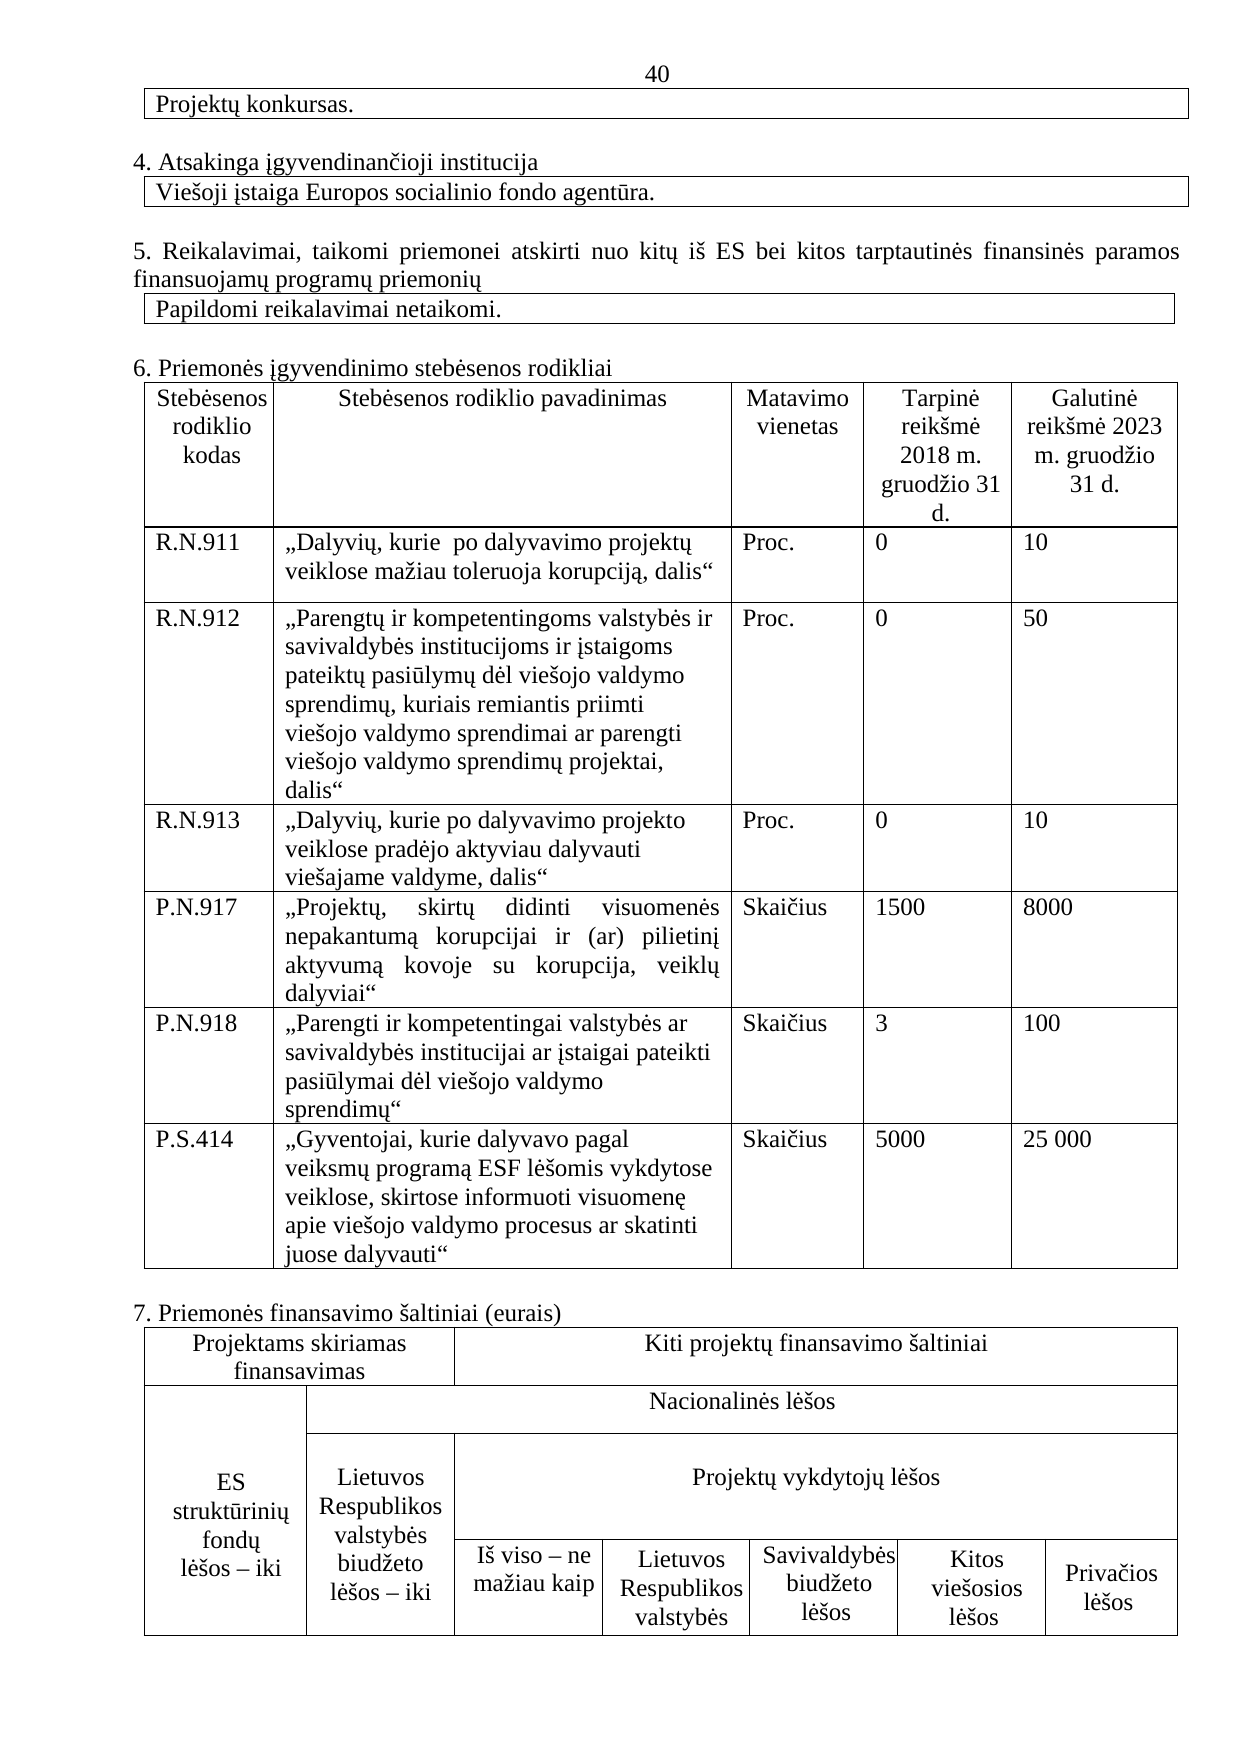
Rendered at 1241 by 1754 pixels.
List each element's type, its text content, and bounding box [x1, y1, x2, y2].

table_cell R.N.913 [145, 805, 273, 891]
table_cell 0 [864, 528, 1011, 602]
table_cell Skaičius [732, 1124, 863, 1268]
table_cell Nacionalinės lėšos [307, 1386, 1177, 1432]
table_cell „Parengti ir kompetentingai valstybės ar savivaldybės institucijai ar įstaigai pateikti pasiūlymai dėl viešojo valdymo sprendimų“ [274, 1008, 731, 1123]
table_cell Proc. [732, 805, 863, 891]
table_header Projektams skiriamas finansavimas [145, 1328, 454, 1385]
table_cell Lietuvos Respublikos valstybės biudžeto lėšos – iki [307, 1434, 454, 1635]
table_header Papildomi reikalavimai netaikomi. [145, 294, 1174, 323]
table_cell Savivaldybės biudžeto lėšos [750, 1540, 897, 1635]
table_cell 10 [1012, 528, 1177, 602]
table_cell 50 [1012, 603, 1177, 804]
table_cell P.N.918 [145, 1008, 273, 1123]
table_header Tarpinė reikšmė 2018 m. gruodžio 31 d. [864, 383, 1011, 526]
text 6. Priemonės įgyvendinimo stebėsenos rodikliai [133, 353, 1181, 382]
text 4. Atsakinga įgyvendinančioji institucija [133, 147, 1181, 176]
table_cell „Projektų, skirtų didinti visuomenės nepakantumą korupcijai ir (ar) pilietinį aktyvumą kovoje su korupcija, veiklų dalyviai“ [274, 892, 731, 1007]
table_cell Skaičius [732, 892, 863, 1007]
table_header Projektų konkursas. [145, 89, 1188, 118]
table_cell „Dalyvių, kurie po dalyvavimo projektų veiklose mažiau toleruoja korupciją, dalis“ [274, 528, 731, 602]
table_header Stebėsenos rodiklio pavadinimas [274, 383, 731, 526]
table_cell 0 [864, 805, 1011, 891]
table_cell 25 000 [1012, 1124, 1177, 1268]
table_cell „Dalyvių, kurie po dalyvavimo projekto veiklose pradėjo aktyviau dalyvauti viešajame valdyme, dalis“ [274, 805, 731, 891]
table_cell ES struktūrinių fondų lėšos – iki [145, 1386, 306, 1635]
table_header Stebėsenos rodiklio kodas [145, 383, 273, 526]
table_cell Iš viso – ne mažiau kaip [455, 1540, 602, 1635]
table_cell 1500 [864, 892, 1011, 1007]
table_cell 100 [1012, 1008, 1177, 1123]
table_header Viešoji įstaiga Europos socialinio fondo agentūra. [145, 177, 1188, 206]
table_header Matavimo vienetas [732, 383, 863, 526]
table_cell P.N.917 [145, 892, 273, 1007]
table_cell Lietuvos Respublikos valstybės [603, 1540, 749, 1635]
table_cell Skaičius [732, 1008, 863, 1123]
table_cell „Gyventojai, kurie dalyvavo pagal veiksmų programą ESF lėšomis vykdytose veiklose, skirtose informuoti visuomenę apie viešojo valdymo procesus ar skatinti juose dalyvauti“ [274, 1124, 731, 1268]
table_cell Projektų vykdytojų lėšos [455, 1434, 1177, 1539]
table_cell R.N.912 [145, 603, 273, 804]
table_cell Kitos viešosios lėšos [898, 1540, 1045, 1635]
text 7. Priemonės finansavimo šaltiniai (eurais) [133, 1298, 1181, 1327]
table_cell 0 [864, 603, 1011, 804]
table_cell Proc. [732, 528, 863, 602]
table_cell P.S.414 [145, 1124, 273, 1268]
table_header Galutinė reikšmė 2023 m. gruodžio 31 d. [1012, 383, 1177, 526]
table_cell 8000 [1012, 892, 1177, 1007]
table_cell 3 [864, 1008, 1011, 1123]
text 5. Reikalavimai, taikomi priemonei atskirti nuo kitų iš ES bei kitos tarptautinės finansinės paramos finansuojamų programų priemonių [133, 236, 1181, 293]
table_header Kiti projektų finansavimo šaltiniai [455, 1328, 1177, 1385]
table_cell Privačios lėšos [1046, 1540, 1177, 1635]
table_cell R.N.911 [145, 528, 273, 602]
table_cell „Parengtų ir kompetentingoms valstybės ir savivaldybės institucijoms ir įstaigoms pateiktų pasiūlymų dėl viešojo valdymo sprendimų, kuriais remiantis priimti viešojo valdymo sprendimai ar parengti viešojo valdymo sprendimų projektai, dalis“ [274, 603, 731, 804]
table_cell 5000 [864, 1124, 1011, 1268]
table_cell 10 [1012, 805, 1177, 891]
table_cell Proc. [732, 603, 863, 804]
